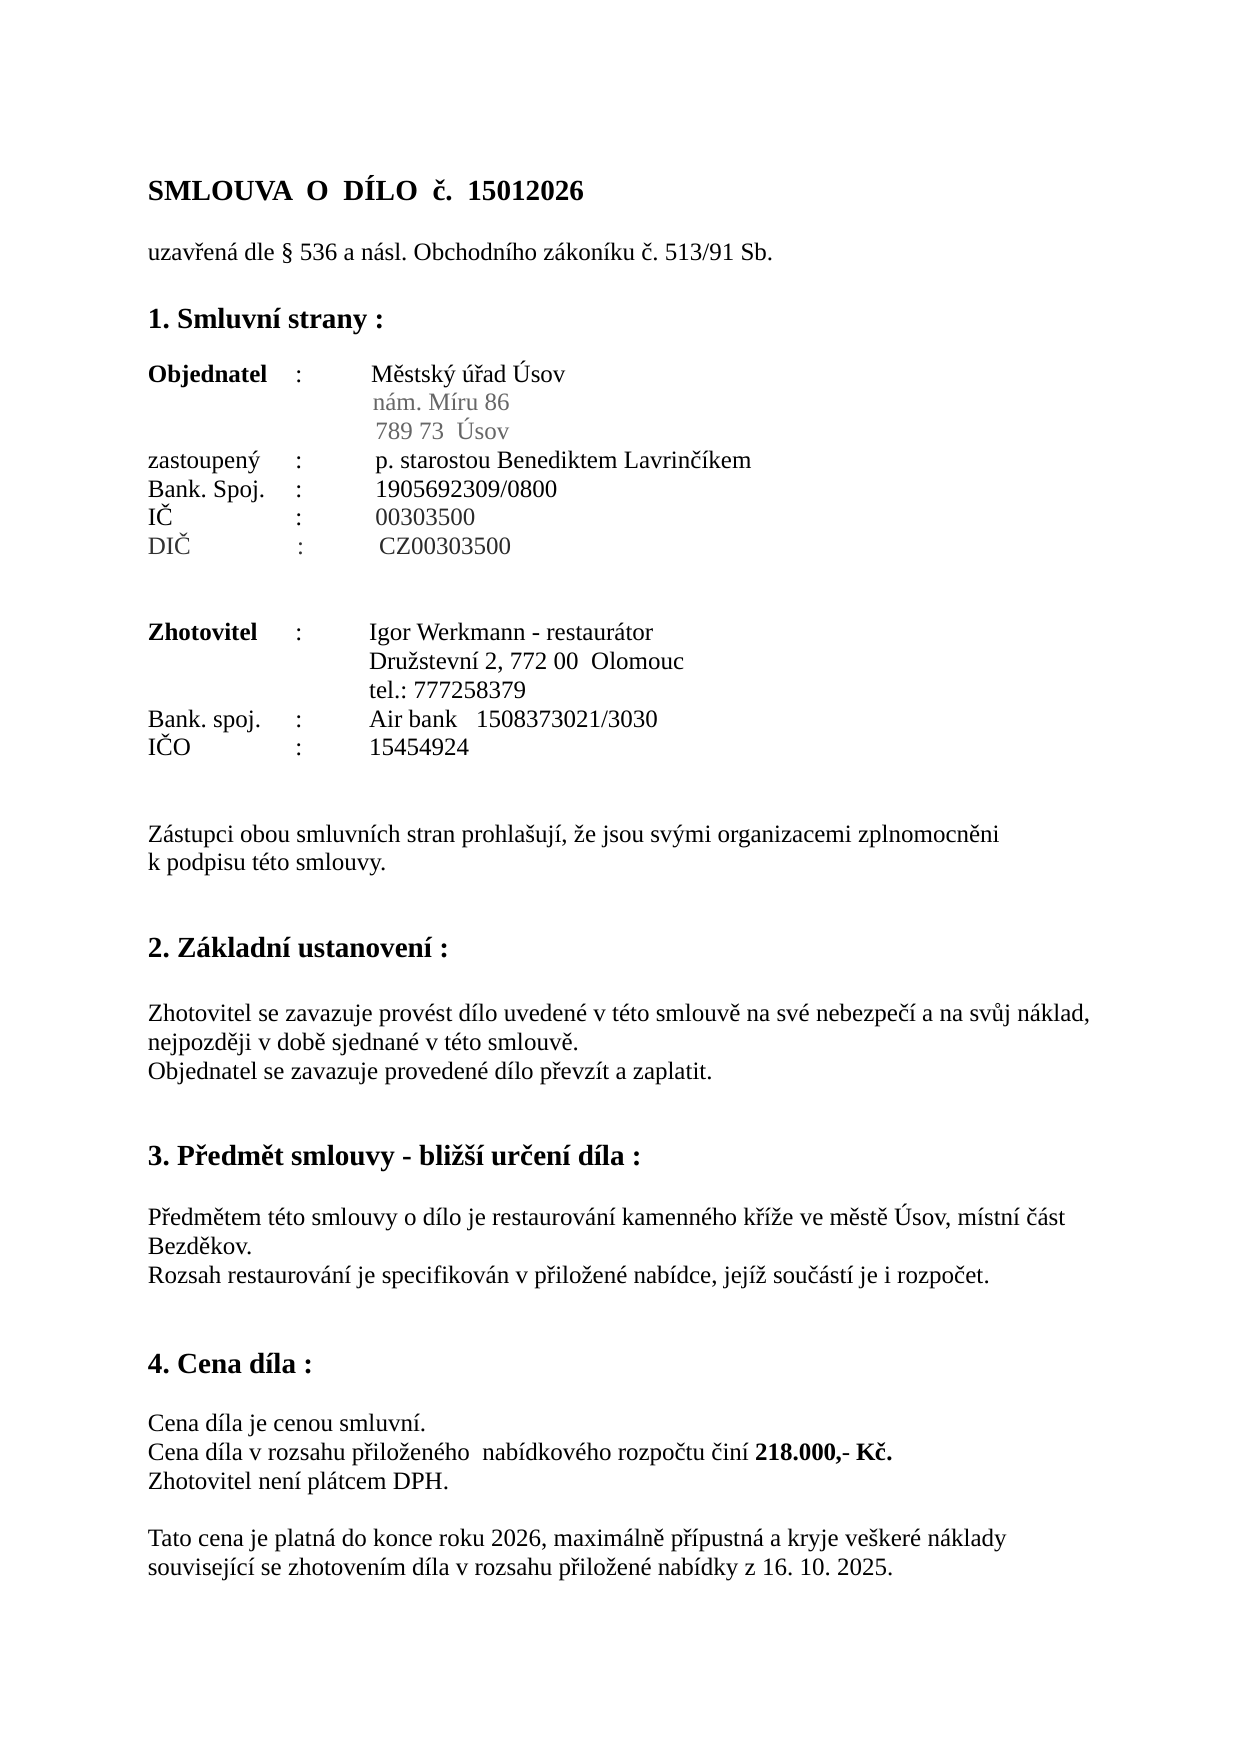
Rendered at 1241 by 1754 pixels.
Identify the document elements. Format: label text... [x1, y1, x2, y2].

text Bank. Spoj. : 1905692309/0800 [148, 474, 1033, 502]
subtitle 2. Základní ustanovení : [148, 930, 1093, 963]
subtitle uzavřená dle § 536 a násl. Obchodního zákoníku č. 513/91 Sb. [148, 237, 1093, 266]
text DIČ : CZ00303500 [148, 531, 1033, 560]
text Tato cena je platná do konce roku 2026, maximálně přípustná a kryje veškeré náklady související se zhotovením díla v rozsahu přiložené nabídky z 16. 10. 2025. [148, 1523, 1033, 1581]
text Zhotovitel se zavazuje provést dílo uvedené v této smlouvě na své nebezpečí a na svůj náklad, nejpozději v době sjednané v této smlouvě. [148, 998, 1093, 1056]
text nám. Míru 86 [148, 387, 1033, 416]
text IČ : 00303500 [148, 502, 1033, 531]
text zastoupený : p. starostou Benediktem Lavrinčíkem [148, 445, 1033, 474]
text Předmětem této smlouvy o dílo je restaurování kamenného kříže ve městě Úsov, místní část Bezděkov. [148, 1202, 1093, 1260]
text k podpisu této smlouvy. [148, 847, 1033, 876]
subtitle SMLOUVA O DÍLO č. 15012026 [148, 173, 1093, 206]
text Bank. spoj. : Air bank 1508373021/3030 [148, 704, 1033, 732]
text Družstevní 2, 772 00 Olomouc [295, 646, 1033, 675]
text Objednatel : Městský úřad Úsov [148, 359, 1033, 387]
text IČO : 15454924 [148, 732, 1033, 761]
subtitle 3. Předmět smlouvy - bližší určení díla : [148, 1138, 1093, 1172]
text tel.: 777258379 [295, 675, 1033, 704]
text Objednatel se zavazuje provedené dílo převzít a zaplatit. [148, 1056, 1033, 1085]
text Rozsah restaurování je specifikován v přiložené nabídce, jejíž součástí je i rozpočet. [148, 1260, 1093, 1289]
text 4. Cena díla : [148, 1346, 1033, 1380]
text Zástupci obou smluvních stran prohlašují, že jsou svými organizacemi zplnomocněni [148, 819, 1093, 847]
text Zhotovitel : Igor Werkmann - restaurátor [148, 617, 1033, 646]
text 1. Smluvní strany : [148, 301, 1093, 335]
text Cena díla je cenou smluvní. [148, 1408, 1033, 1437]
text Zhotovitel není plátcem DPH. [148, 1466, 1033, 1495]
text 789 73 Úsov [148, 416, 1033, 445]
text Cena díla v rozsahu přiloženého nabídkového rozpočtu činí 218.000,- Kč. [148, 1437, 1033, 1466]
